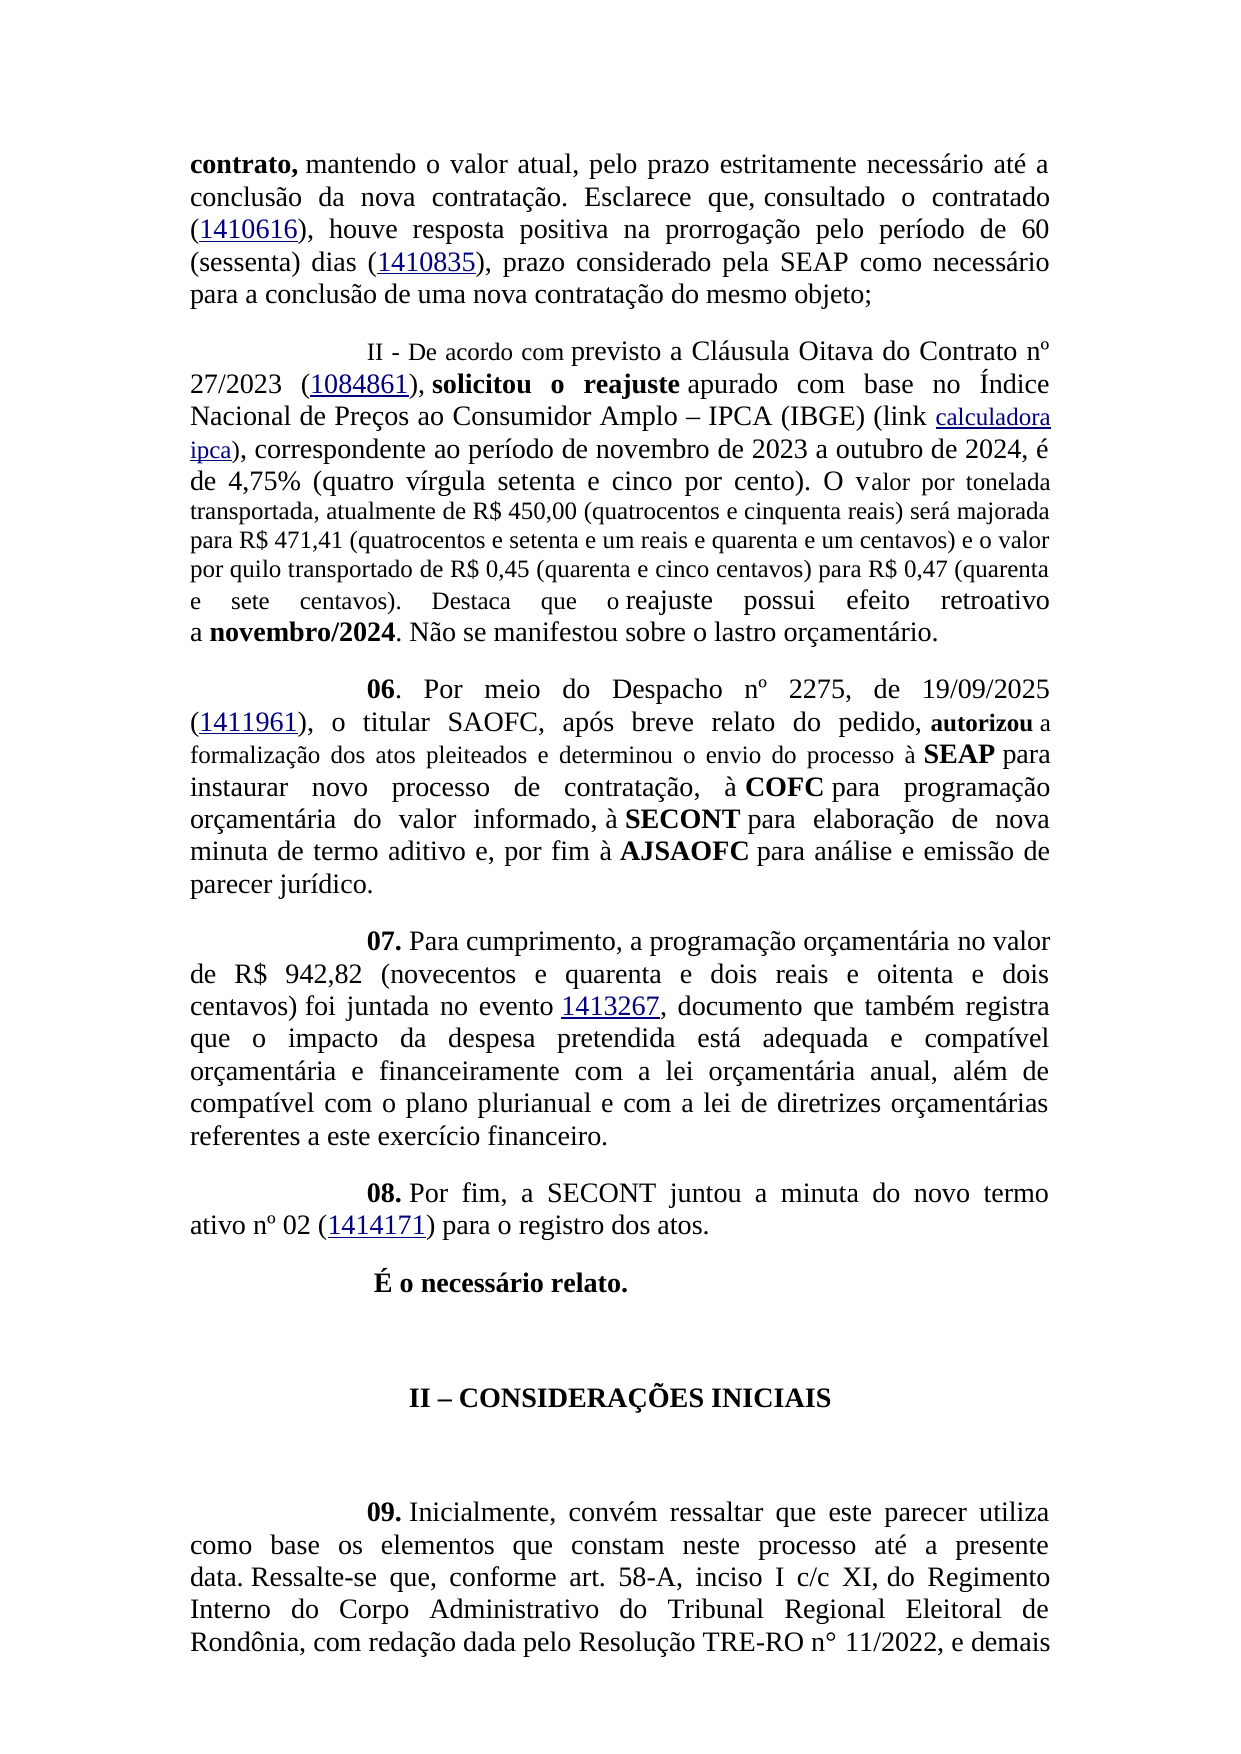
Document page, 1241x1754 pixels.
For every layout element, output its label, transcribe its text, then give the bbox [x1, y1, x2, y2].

text contrato, mantendo o valor atual, pelo prazo estritamente necessário até a conclusão da nova contratação. Esclarece que, consultado o contratado (1410616), houve resposta positiva na prorrogação pelo período de 60 (sessenta) dias (1410835), prazo considerado pela SEAP como necessário para a conclusão de uma nova contratação do mesmo objeto; [190, 147, 1051, 309]
text 06. Por meio do Despacho nº 2275, de 19/09/2025 (1411961), o titular SAOFC, após breve relato do pedido, autorizou a formalização dos atos pleiteados e determinou o envio do processo à SEAP para instaurar novo processo de contratação, à COFC para programação orçamentária do valor informado, à SECONT para elaboração de nova minuta de termo aditivo e, por fim à AJSAOFC para análise e emissão de parecer jurídico. [190, 672, 1051, 899]
text 09. Inicialmente, convém ressaltar que este parecer utiliza como base os elementos que constam neste processo até a presente data. Ressalte-se que, conforme art. 58-A, inciso I c/c XI, do Regimento Interno do Corpo Administrativo do Tribunal Regional Eleitoral de Rondônia, com redação dada pelo Resolução TRE-RO n° 11/2022, e demais [190, 1495, 1051, 1657]
text É o necessário relato. [190, 1266, 1051, 1298]
text 08. Por fim, a SECONT juntou a minuta do novo termo ativo nº 02 (1414171) para o registro dos atos. [190, 1176, 1051, 1241]
text 07. Para cumprimento, a programação orçamentária no valor de R$ 942,82 (novecentos e quarenta e dois reais e oitenta e dois centavos) foi juntada no evento 1413267, documento que também registra que o impacto da despesa pretendida está adequada e compatível orçamentária e financeiramente com a lei orçamentária anual, além de compatível com o plano plurianual e com a lei de diretrizes orçamentárias referentes a este exercício financeiro. [190, 924, 1051, 1151]
text II - De acordo com previsto a Cláusula Oitava do Contrato nº 27/2023 (1084861), solicitou o reajuste apurado com base no Índice Nacional de Preços ao Consumidor Amplo – IPCA (IBGE) (link calculadora ipca), correspondente ao período de novembro de 2023 a outubro de 2024, é de 4,75% (quatro vírgula setenta e cinco por cento). O valor por tonelada transportada, atualmente de R$ 450,00 (quatrocentos e cinquenta reais) será majorada para R$ 471,41 (quatrocentos e setenta e um reais e quarenta e um centavos) e o valor por quilo transportado de R$ 0,45 (quarenta e cinco centavos) para R$ 0,47 (quarenta e sete centavos). Destaca que o reajuste possui efeito retroativo a novembro/2024. Não se manifestou sobre o lastro orçamentário. [190, 334, 1051, 647]
text II – CONSIDERAÇÕES INICIAIS [190, 1381, 1051, 1413]
